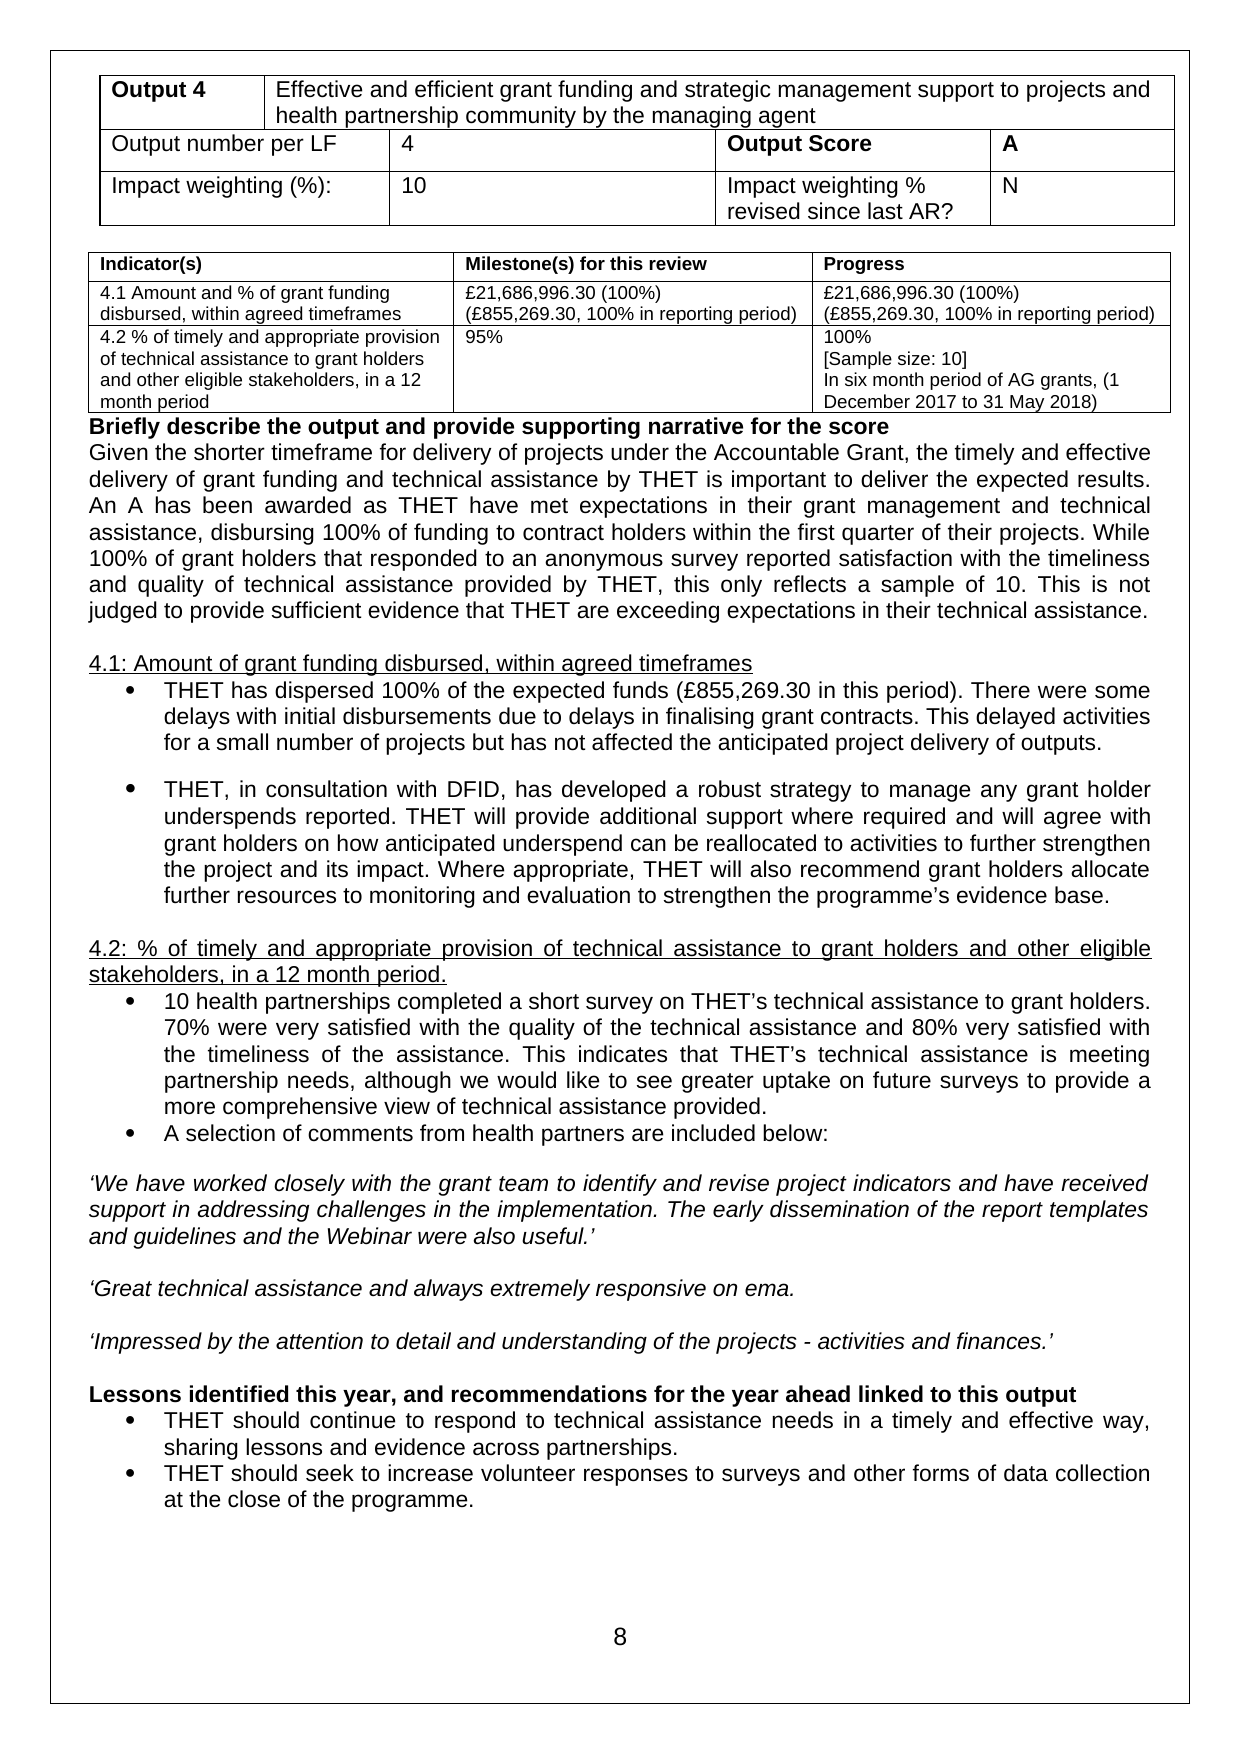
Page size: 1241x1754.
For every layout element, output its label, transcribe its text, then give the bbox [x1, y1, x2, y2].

table_cell Output Score [716, 130, 990, 171]
list THET, in consultation with DFID, has developed a robust strategy to manage any grant holder underspends reported. THET will provide additional support where required and will agree with grant holders on how anticipated underspend can be reallocated to activities to further strengthen the project and its impact. Where appropriate, THET will also recommend grant holders allocate further resources to monitoring and evaluation to strengthen the programme’s evidence base. [126, 776, 1152, 909]
text Given the shorter timeframe for delivery of projects under the Accountable Grant, the timely and effective delivery of grant funding and technical assistance by THET is important to deliver the expected results. An A has been awarded as THET have met expectations in their grant management and technical assistance, disbursing 100% of funding to contract holders within the first quarter of their projects. While 100% of grant holders that responded to an anonymous survey reported satisfaction with the timeliness and quality of technical assistance provided by THET, this only reflects a sample of 10. This is not judged to provide sufficient evidence that THET are exceeding expectations in their technical assistance. [89, 439, 1152, 624]
table_cell 95% [454, 326, 812, 412]
table_cell 4.2 % of timely and appropriate provision of technical assistance to grant holders and other eligible stakeholders, in a 12 month period [89, 326, 453, 412]
table_header Milestone(s) for this review [454, 253, 812, 281]
table_cell Output number per LF [101, 130, 389, 171]
text ‘Impressed by the attention to detail and understanding of the projects - activities and finances.’ [89, 1328, 1152, 1354]
list THET has dispersed 100% of the expected funds (£855,269.30 in this period). There were some delays with initial disbursements due to delays in finalising grant contracts. This delayed activities for a small number of projects but has not affected the anticipated project delivery of outputs. [126, 677, 1152, 756]
text 4.1: Amount of grant funding disbursed, within agreed timeframes [89, 650, 1152, 677]
list 10 health partnerships completed a short survey on THET’s technical assistance to grant holders. 70% were very satisfied with the quality of the technical assistance and 80% very satisfied with the timeliness of the assistance. This indicates that THET’s technical assistance is meeting partnership needs, although we would like to see greater uptake on future surveys to provide a more comprehensive view of technical assistance provided. [126, 988, 1152, 1119]
table_cell Impact weighting % revised since last AR? [716, 172, 990, 225]
text Briefly describe the output and provide supporting narrative for the score [89, 413, 1152, 439]
list THET should seek to increase volunteer responses to surveys and other forms of data collection at the close of the programme. [126, 1460, 1152, 1512]
text Lessons identified this year, and recommendations for the year ahead linked to this output [89, 1381, 1152, 1407]
table_cell N [991, 172, 1174, 225]
table_header Output 4 [101, 76, 264, 129]
table_cell 100% [Sample size: 10] In six month period of AG grants, (1 December 2017 to 31 May 2018) [813, 326, 1170, 412]
list THET should continue to respond to technical assistance needs in a timely and effective way, sharing lessons and evidence across partnerships. [126, 1407, 1152, 1460]
table_cell Impact weighting (%): [101, 172, 389, 225]
table_cell 4.1 Amount and % of grant funding disbursed, within agreed timeframes [89, 282, 453, 325]
list A selection of comments from health partners are included below: [126, 1119, 1152, 1146]
text ‘We have worked closely with the grant team to identify and revise project indicators and have received support in addressing challenges in the implementation. The early dissemination of the report templates and guidelines and the Webinar were also useful.’ [89, 1170, 1152, 1249]
table_cell £21,686,996.30 (100%) (£855,269.30, 100% in reporting period) [454, 282, 812, 325]
text 4.2: % of timely and appropriate provision of technical assistance to grant holders and other eligible [89, 935, 1152, 958]
table_header Effective and efficient grant funding and strategic management support to projects and health partnership community by the managing agent [265, 76, 1174, 129]
text stakeholders, in a 12 month period. [89, 959, 1152, 988]
table_header Progress [813, 253, 1170, 281]
table_cell £21,686,996.30 (100%) (£855,269.30, 100% in reporting period) [813, 282, 1170, 325]
table_cell A [991, 130, 1174, 171]
table_header Indicator(s) [89, 253, 453, 281]
text ‘Great technical assistance and always extremely responsive on ema. [89, 1275, 1152, 1302]
table_cell 10 [390, 172, 715, 225]
table_cell 4 [390, 130, 715, 171]
